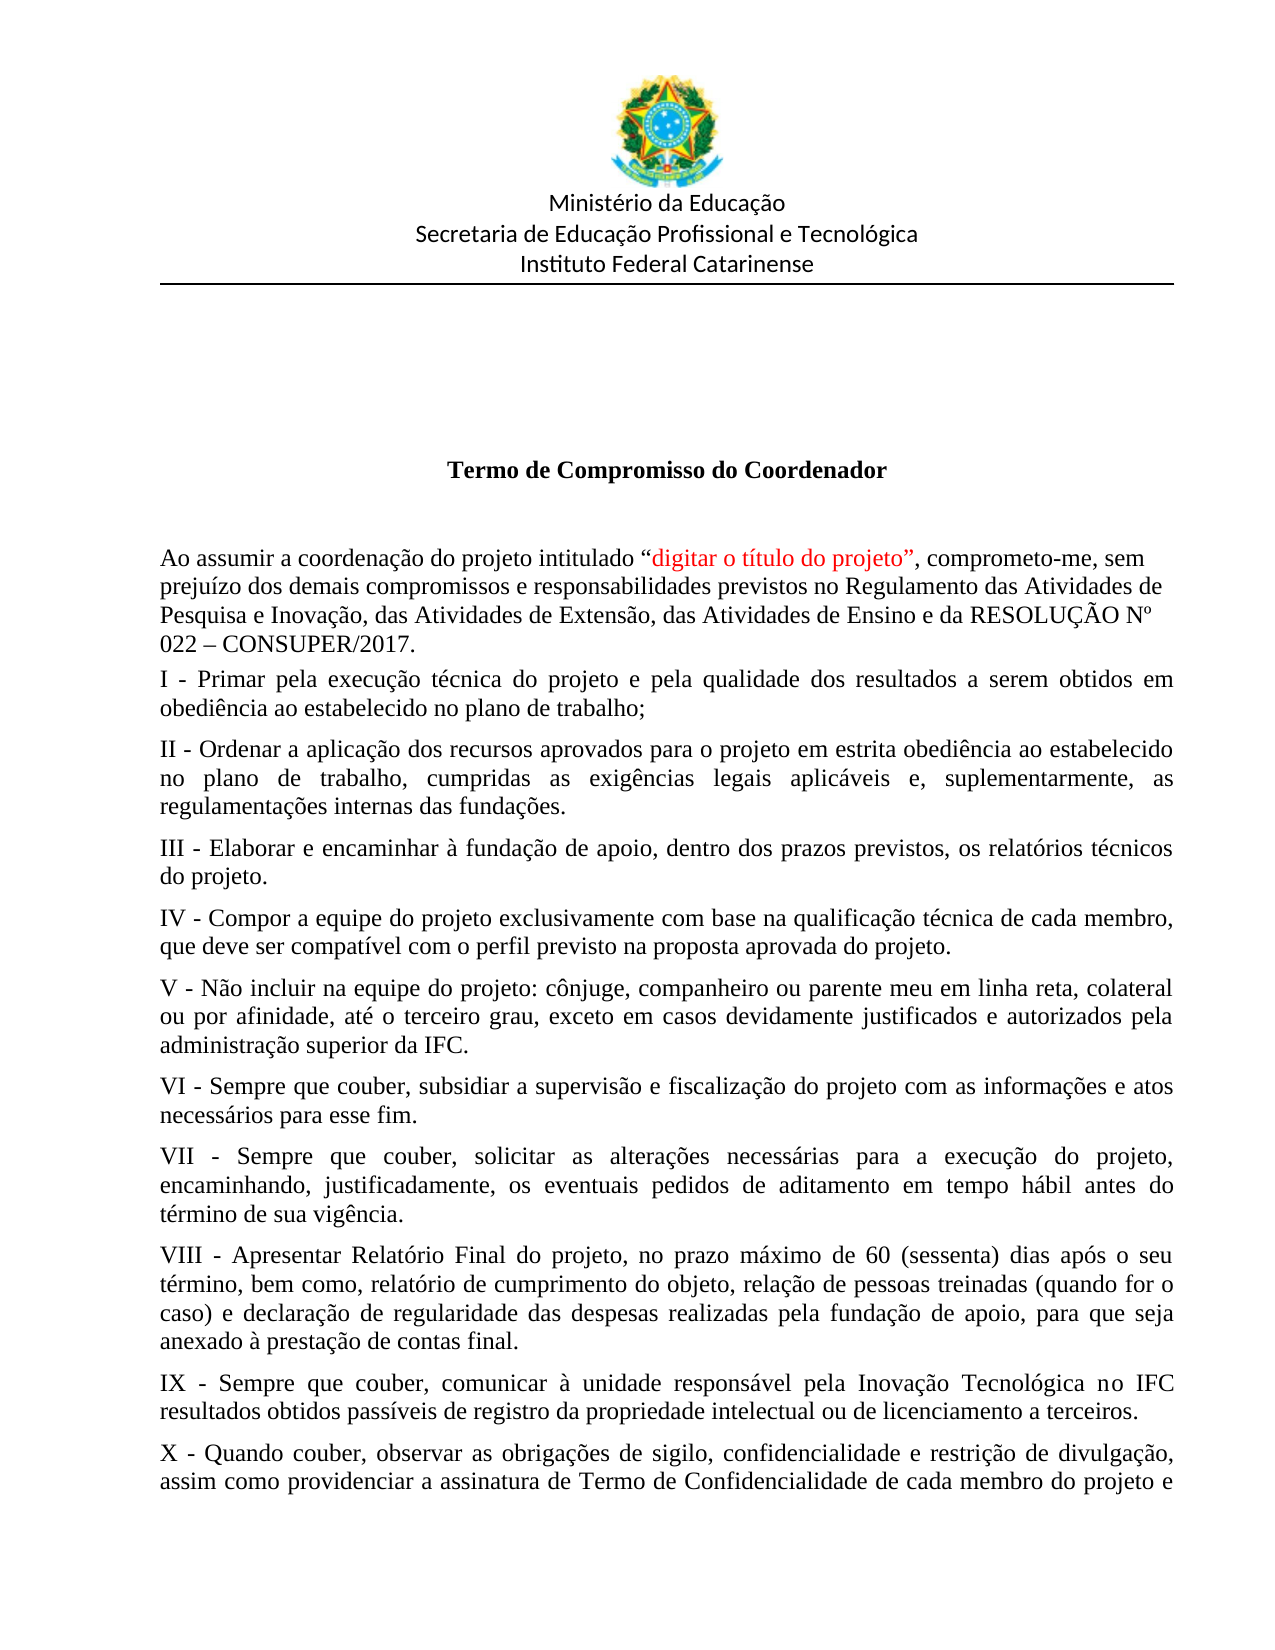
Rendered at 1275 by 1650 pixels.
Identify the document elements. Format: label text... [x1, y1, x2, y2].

text VII - Sempre que couber, solicitar as alterações necessárias para a execução do projeto, encaminhando, justificadamente, os eventuais pedidos de aditamento em tempo hábil antes do término de sua vigência. [159, 1141, 1174, 1228]
picture [610, 75, 724, 188]
text I - Primar pela execução técnica do projeto e pela qualidade dos resultados a serem obtidos em obediência ao estabelecido no plano de trabalho; [159, 664, 1174, 721]
text IX - Sempre que couber, comunicar à unidade responsável pela Inovação Tecnológica no IFC resultados obtidos passíveis de registro da propriedade intelectual ou de licenciamento a terceiros. [159, 1368, 1174, 1425]
text VIII - Apresentar Relatório Final do projeto, no prazo máximo de 60 (sessenta) dias após o seu término, bem como, relatório de cumprimento do objeto, relação de pessoas treinadas (quando for o caso) e declaração de regularidade das despesas realizadas pela fundação de apoio, para que seja anexado à prestação de contas final. [159, 1240, 1174, 1355]
text II - Ordenar a aplicação dos recursos aprovados para o projeto em estrita obediência ao estabelecido no plano de trabalho, cumpridas as exigências legais aplicáveis e, suplementarmente, as regulamentações internas das fundações. [159, 734, 1174, 820]
text Termo de Compromisso do Coordenador [159, 455, 1174, 484]
text V - Não incluir na equipe do projeto: cônjuge, companheiro ou parente meu em linha reta, colateral ou por afinidade, até o terceiro grau, exceto em casos devidamente justificados e autorizados pela administração superior da IFC. [159, 973, 1174, 1059]
text Ao assumir a coordenação do projeto intitulado “digitar o título do projeto”, comprometo-me, sem prejuízo dos demais compromissos e responsabilidades previstos no Regulamento das Atividades de Pesquisa e Inovação, das Atividades de Extensão, das Atividades de Ensino e da RESOLUÇÃO Nº 022 – CONSUPER/2017. [159, 543, 1174, 658]
text III - Elaborar e encaminhar à fundação de apoio, dentro dos prazos previstos, os relatórios técnicos do projeto. [159, 833, 1174, 890]
text IV - Compor a equipe do projeto exclusivamente com base na qualificação técnica de cada membro, que deve ser compatível com o perfil previsto na proposta aprovada do projeto. [159, 903, 1174, 960]
text X - Quando couber, observar as obrigações de sigilo, confidencialidade e restrição de divulgação, assim como providenciar a assinatura de Termo de Confidencialidade de cada membro do projeto e [159, 1438, 1174, 1495]
text VI - Sempre que couber, subsidiar a supervisão e fiscalização do projeto com as informações e atos necessários para esse fim. [159, 1071, 1174, 1129]
